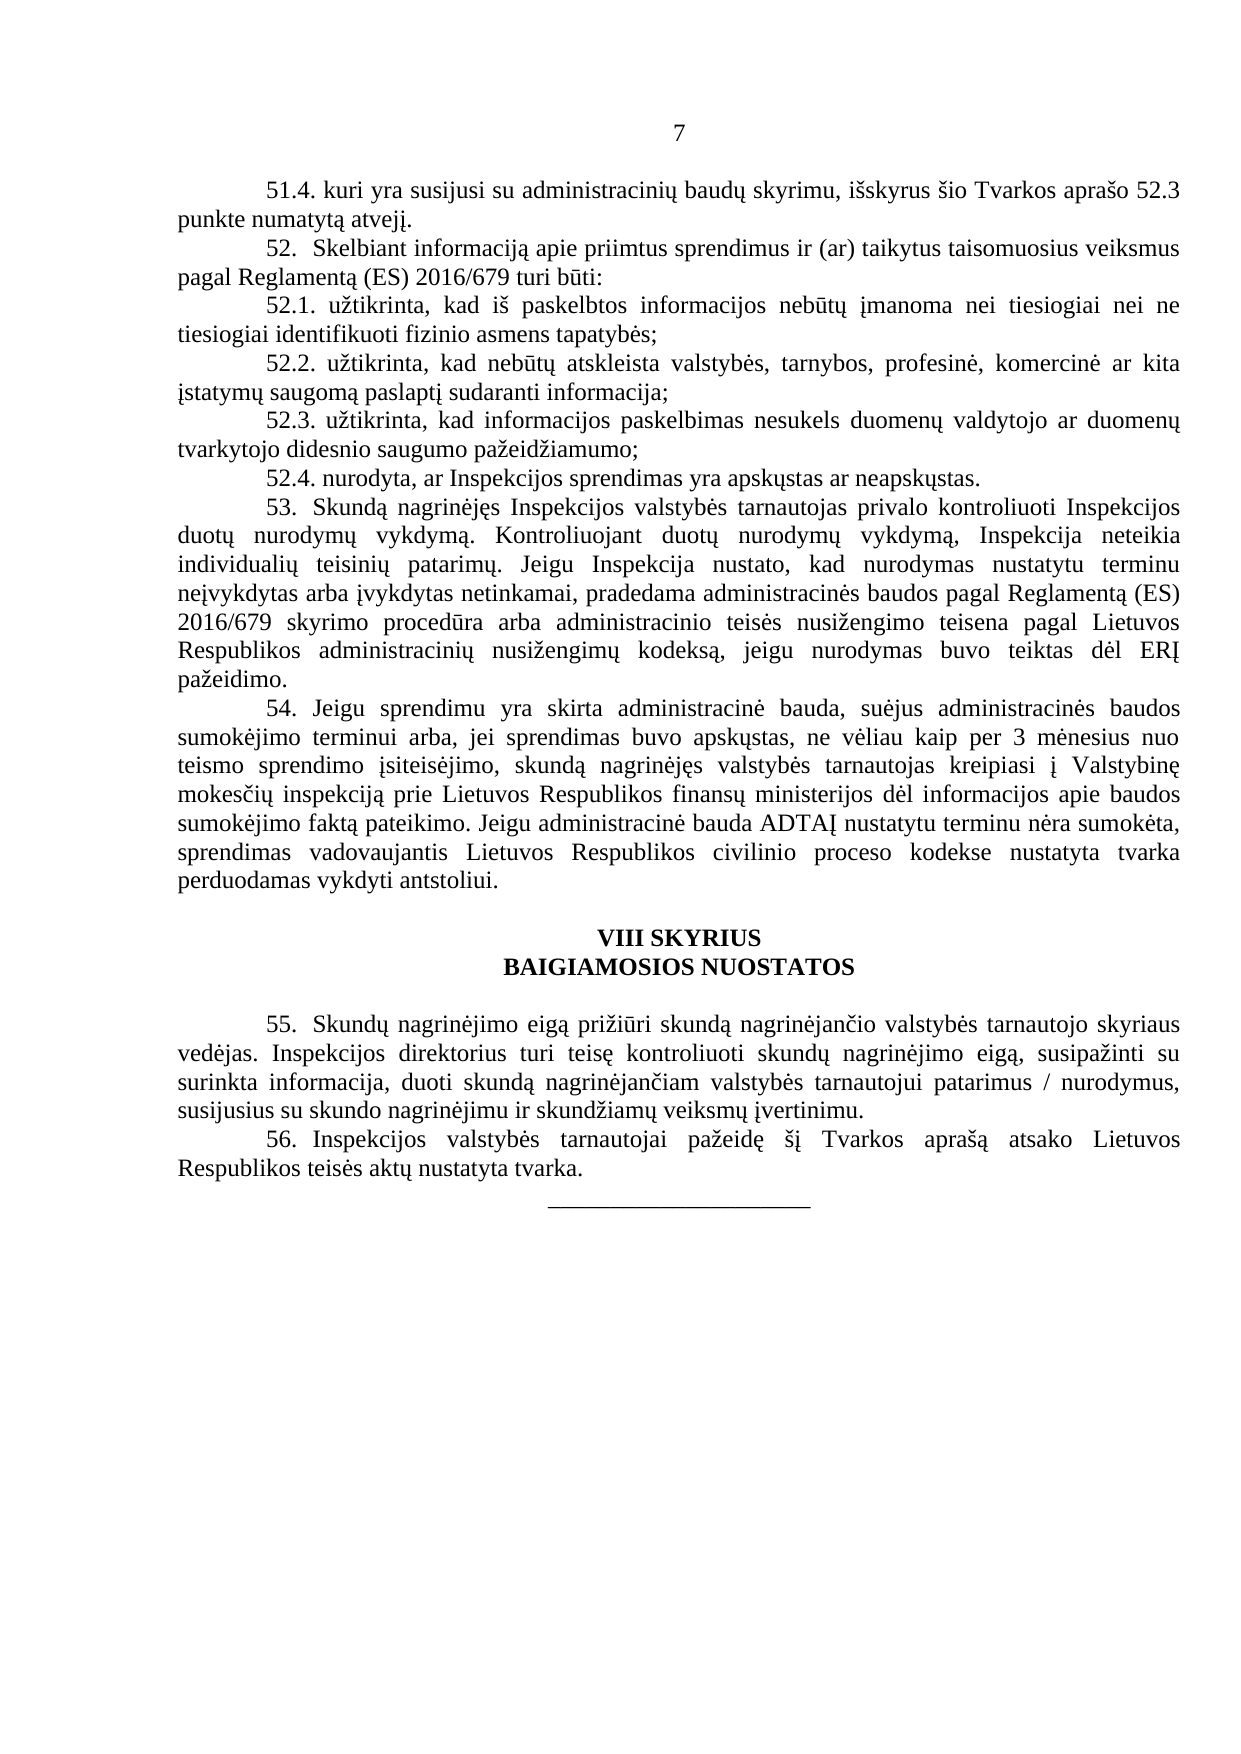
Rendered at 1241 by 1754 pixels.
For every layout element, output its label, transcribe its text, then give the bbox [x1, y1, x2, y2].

text 52.1. užtikrinta, kad iš paskelbtos informacijos nebūtų įmanoma nei tiesiogiai nei ne tiesiogiai identifikuoti fizinio asmens tapatybės; [177, 291, 1181, 348]
text 54. Jeigu sprendimu yra skirta administracinė bauda, suėjus administracinės baudos sumokėjimo terminui arba, jei sprendimas buvo apskųstas, ne vėliau kaip per 3 mėnesius nuo teismo sprendimo įsiteisėjimo, skundą nagrinėjęs valstybės tarnautojas kreipiasi į Valstybinę mokesčių inspekciją prie Lietuvos Respublikos finansų ministerijos dėl informacijos apie baudos sumokėjimo faktą pateikimo. Jeigu administracinė bauda ADTAĮ nustatytu terminu nėra sumokėta, sprendimas vadovaujantis Lietuvos Respublikos civilinio proceso kodekse nustatyta tvarka perduodamas vykdyti antstoliui. [177, 693, 1181, 894]
text 52.2. užtikrinta, kad nebūtų atskleista valstybės, tarnybos, profesinė, komercinė ar kita įstatymų saugomą paslaptį sudaranti informacija; [177, 348, 1181, 406]
text BAIGIAMOSIOS NUOSTATOS [177, 952, 1181, 981]
text 53. Skundą nagrinėjęs Inspekcijos valstybės tarnautojas privalo kontroliuoti Inspekcijos duotų nurodymų vykdymą. Kontroliuojant duotų nurodymų vykdymą, Inspekcija neteikia individualių teisinių patarimų. Jeigu Inspekcija nustato, kad nurodymas nustatytu terminu neįvykdytas arba įvykdytas netinkamai, pradedama administracinės baudos pagal Reglamentą (ES) 2016/679 skyrimo procedūra arba administracinio teisės nusižengimo teisena pagal Lietuvos Respublikos administracinių nusižengimų kodeksą, jeigu nurodymas buvo teiktas dėl ERĮ pažeidimo. [177, 492, 1181, 693]
text 55. Skundų nagrinėjimo eigą prižiūri skundą nagrinėjančio valstybės tarnautojo skyriaus vedėjas. Inspekcijos direktorius turi teisę kontroliuoti skundų nagrinėjimo eigą, susipažinti su surinkta informacija, duoti skundą nagrinėjančiam valstybės tarnautojui patarimus / nurodymus, susijusius su skundo nagrinėjimu ir skundžiamų veiksmų įvertinimu. [177, 1009, 1181, 1124]
text 51.4. kuri yra susijusi su administracinių baudų skyrimu, išskyrus šio Tvarkos aprašo 52.3 punkte numatytą atvejį. [177, 176, 1181, 233]
text _____________________ [177, 1182, 1181, 1211]
text 52. Skelbiant informaciją apie priimtus sprendimus ir (ar) taikytus taisomuosius veiksmus pagal Reglamentą (ES) 2016/679 turi būti: [177, 233, 1181, 291]
text VIII SKYRIUS [177, 923, 1181, 952]
text 52.4. nurodyta, ar Inspekcijos sprendimas yra apskųstas ar neapskųstas. [266, 463, 1181, 492]
text 52.3. užtikrinta, kad informacijos paskelbimas nesukels duomenų valdytojo ar duomenų tvarkytojo didesnio saugumo pažeidžiamumo; [177, 406, 1181, 463]
text 56. Inspekcijos valstybės tarnautojai pažeidę šį Tvarkos aprašą atsako Lietuvos Respublikos teisės aktų nustatyta tvarka. [177, 1124, 1181, 1182]
